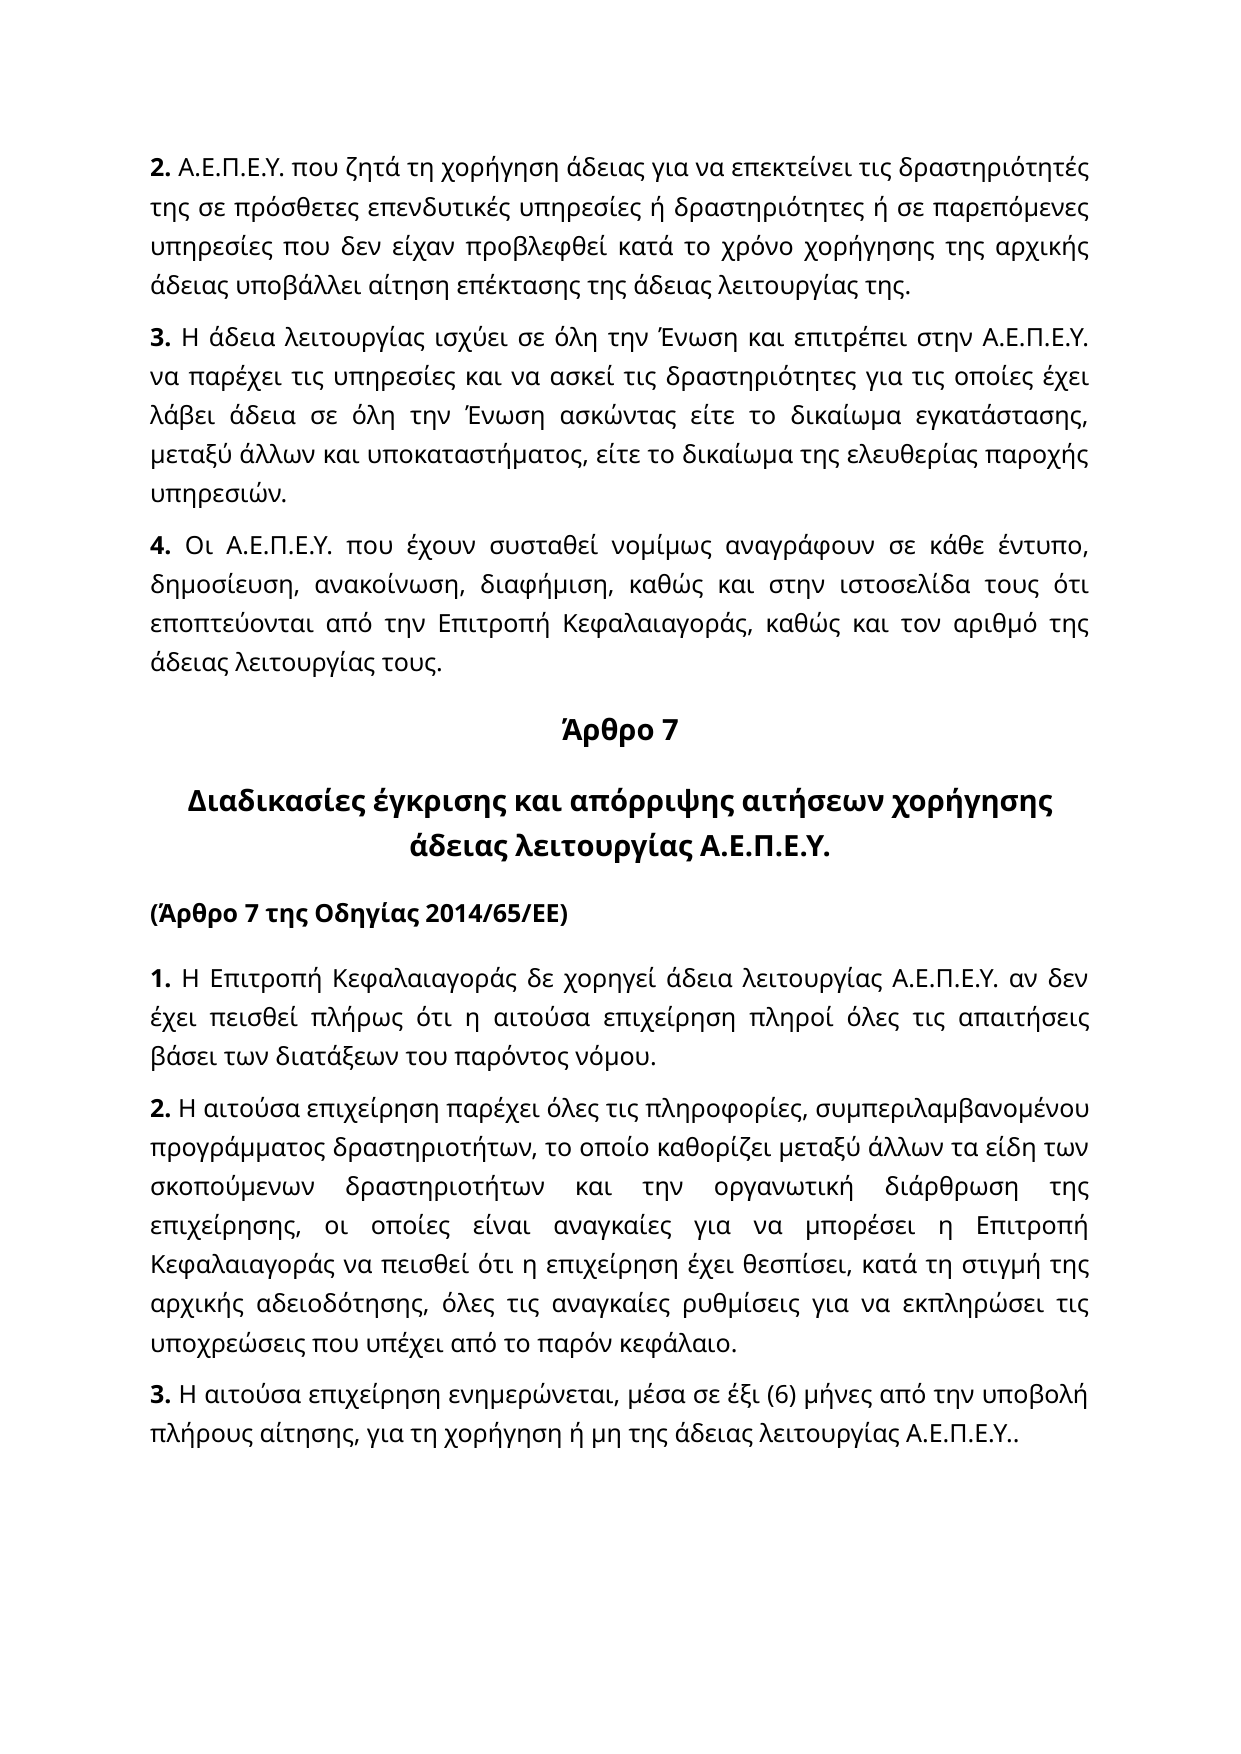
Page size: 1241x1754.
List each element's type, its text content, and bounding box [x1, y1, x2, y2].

text 3. Η αιτούσα επιχείρηση ενημερώνεται, μέσα σε έξι (6) μήνες από την υποβολή πλήρους αίτησης, για τη χορήγηση ή μη της άδειας λειτουργίας Α.Ε.Π.Ε.Υ.. [150, 1377, 1090, 1450]
text (Άρθρο 7 της Οδηγίας 2014/65/ΕΕ) [150, 896, 1090, 930]
text 4. Οι Α.Ε.Π.Ε.Υ. που έχουν συσταθεί νομίμως αναγράφουν σε κάθε έντυπο, δημοσίευση, ανακοίνωση, διαφήμιση, καθώς και στην ιστοσελίδα τους ότι εποπτεύονται από την Επιτροπή Κεφαλαιαγοράς, καθώς και τον αριθμό της άδειας λειτουργίας τους. [150, 527, 1090, 679]
text 2. Α.Ε.Π.Ε.Υ. που ζητά τη χορήγηση άδειας για να επεκτείνει τις δραστηριότητές της σε πρόσθετες επενδυτικές υπηρεσίες ή δραστηριότητες ή σε παρεπόμενες υπηρεσίες που δεν είχαν προβλεφθεί κατά το χρόνο χορήγησης της αρχικής άδειας υποβάλλει αίτηση επέκτασης της άδειας λειτουργίας της. [150, 150, 1090, 302]
text 2. Η αιτούσα επιχείρηση παρέχει όλες τις πληροφορίες, συμπεριλαμβανομένου προγράμματος δραστηριοτήτων, το οποίο καθορίζει μεταξύ άλλων τα είδη των σκοπούμενων δραστηριοτήτων και την οργανωτική διάρθρωση της επιχείρησης, οι οποίες είναι αναγκαίες για να μπορέσει η Επιτροπή Κεφαλαιαγοράς να πεισθεί ότι η επιχείρηση έχει θεσπίσει, κατά τη στιγμή της αρχικής αδειοδότησης, όλες τις αναγκαίες ρυθμίσεις για να εκπληρώσει τις υποχρεώσεις που υπέχει από το παρόν κεφάλαιο. [150, 1090, 1090, 1359]
subtitle Άρθρο 7 [150, 709, 1090, 749]
text 1. Η Επιτροπή Κεφαλαιαγοράς δε χορηγεί άδεια λειτουργίας Α.Ε.Π.Ε.Υ. αν δεν έχει πεισθεί πλήρως ότι η αιτούσα επιχείρηση πληροί όλες τις απαιτήσεις βάσει των διατάξεων του παρόντος νόμου. [150, 960, 1090, 1073]
text 3. Η άδεια λειτουργίας ισχύει σε όλη την Ένωση και επιτρέπει στην Α.Ε.Π.Ε.Υ. να παρέχει τις υπηρεσίες και να ασκεί τις δραστηριότητες για τις οποίες έχει λάβει άδεια σε όλη την Ένωση ασκώντας είτε το δικαίωμα εγκατάστασης, μεταξύ άλλων και υποκαταστήματος, είτε το δικαίωμα της ελευθερίας παροχής υπηρεσιών. [150, 319, 1090, 510]
subtitle Διαδικασίες έγκρισης και απόρριψης αιτήσεων χορήγησης άδειας λειτουργίας Α.Ε.Π.Ε.Υ. [150, 780, 1090, 865]
